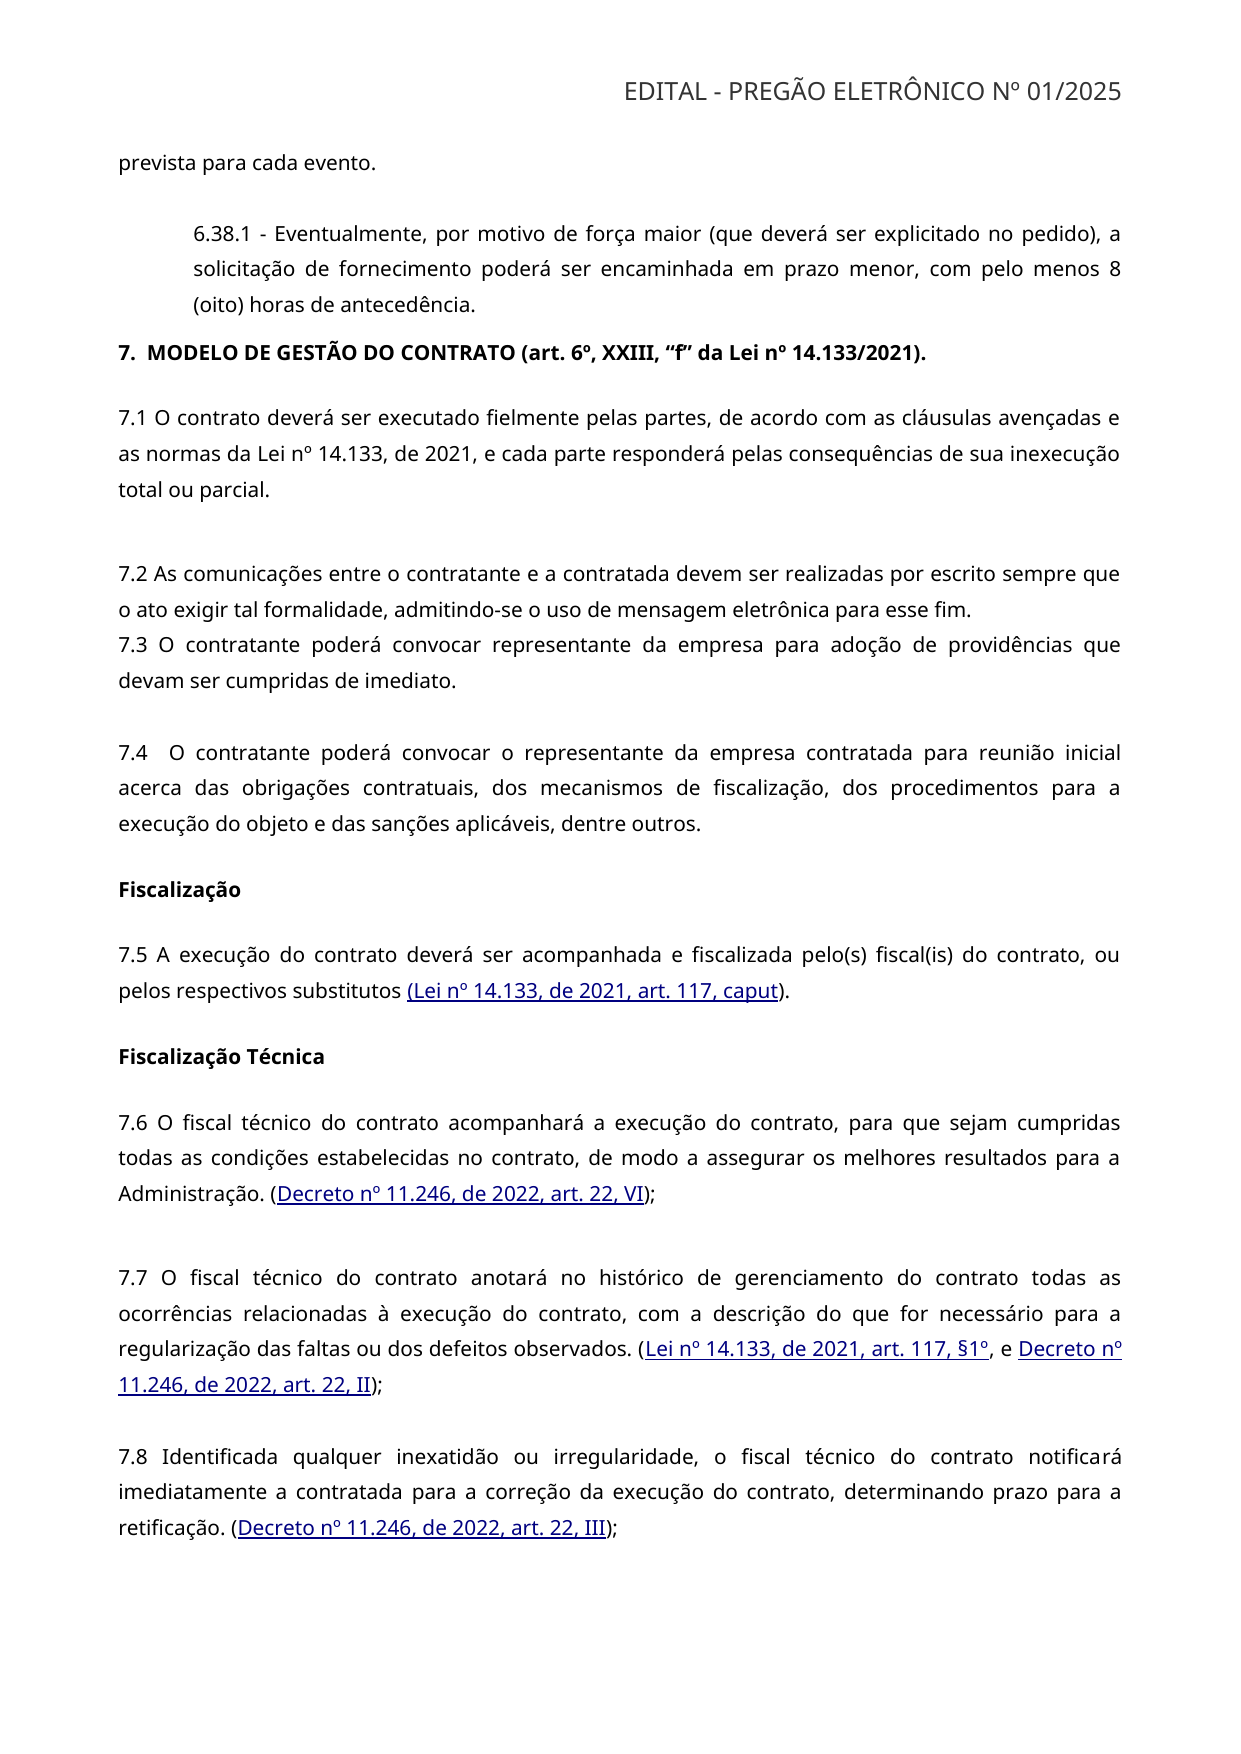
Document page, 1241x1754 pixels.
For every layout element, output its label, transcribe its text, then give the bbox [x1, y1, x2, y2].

text 6.38.1 - Eventualmente, por motivo de força maior (que deverá ser explicitado no pedido), a solicitação de fornecimento poderá ser encaminhada em prazo menor, com pelo menos 8 (oito) horas de antecedência. [193, 219, 1122, 318]
text 7.2 As comunicações entre o contratante e a contratada devem ser realizadas por escrito sempre que o ato exigir tal formalidade, admitindo-se o uso de mensagem eletrônica para esse fim. [118, 559, 1122, 623]
text 7. MODELO DE GESTÃO DO CONTRATO (art. 6º, XXIII, “f” da Lei nº 14.133/2021). [118, 338, 1122, 366]
text Fiscalização [118, 875, 1122, 903]
text 7.8 Identificada qualquer inexatidão ou irregularidade, o fiscal técnico do contrato notificará imediatamente a contratada para a correção da execução do contrato, determinando prazo para a retificação. (Decreto nº 11.246, de 2022, art. 22, III); [118, 1442, 1122, 1542]
text 7.7 O fiscal técnico do contrato anotará no histórico de gerenciamento do contrato todas as ocorrências relacionadas à execução do contrato, com a descrição do que for necessário para a regularização das faltas ou dos defeitos observados. (Lei nº 14.133, de 2021, art. 117, §1º, e Decreto nº 11.246, de 2022, art. 22, II); [118, 1263, 1122, 1399]
text prevista para cada evento. [118, 148, 1122, 176]
text 7.4 O contratante poderá convocar o representante da empresa contratada para reunião inicial acerca das obrigações contratuais, dos mecanismos de fiscalização, dos procedimentos para a execução do objeto e das sanções aplicáveis, dentre outros. [118, 738, 1122, 837]
text Fiscalização Técnica [118, 1042, 1122, 1070]
text 7.1 O contrato deverá ser executado fielmente pelas partes, de acordo com as cláusulas avençadas e as normas da Lei nº 14.133, de 2021, e cada parte responderá pelas consequências de sua inexecução total ou parcial. [118, 403, 1122, 503]
text 7.5 A execução do contrato deverá ser acompanhada e fiscalizada pelo(s) fiscal(is) do contrato, ou pelos respectivos substitutos (Lei nº 14.133, de 2021, art. 117, caput). [118, 941, 1122, 1005]
text 7.6 O fiscal técnico do contrato acompanhará a execução do contrato, para que sejam cumpridas todas as condições estabelecidas no contrato, de modo a assegurar os melhores resultados para a Administração. (Decreto nº 11.246, de 2022, art. 22, VI); [118, 1108, 1122, 1208]
text 7.3 O contratante poderá convocar representante da empresa para adoção de providências que devam ser cumpridas de imediato. [118, 630, 1122, 694]
